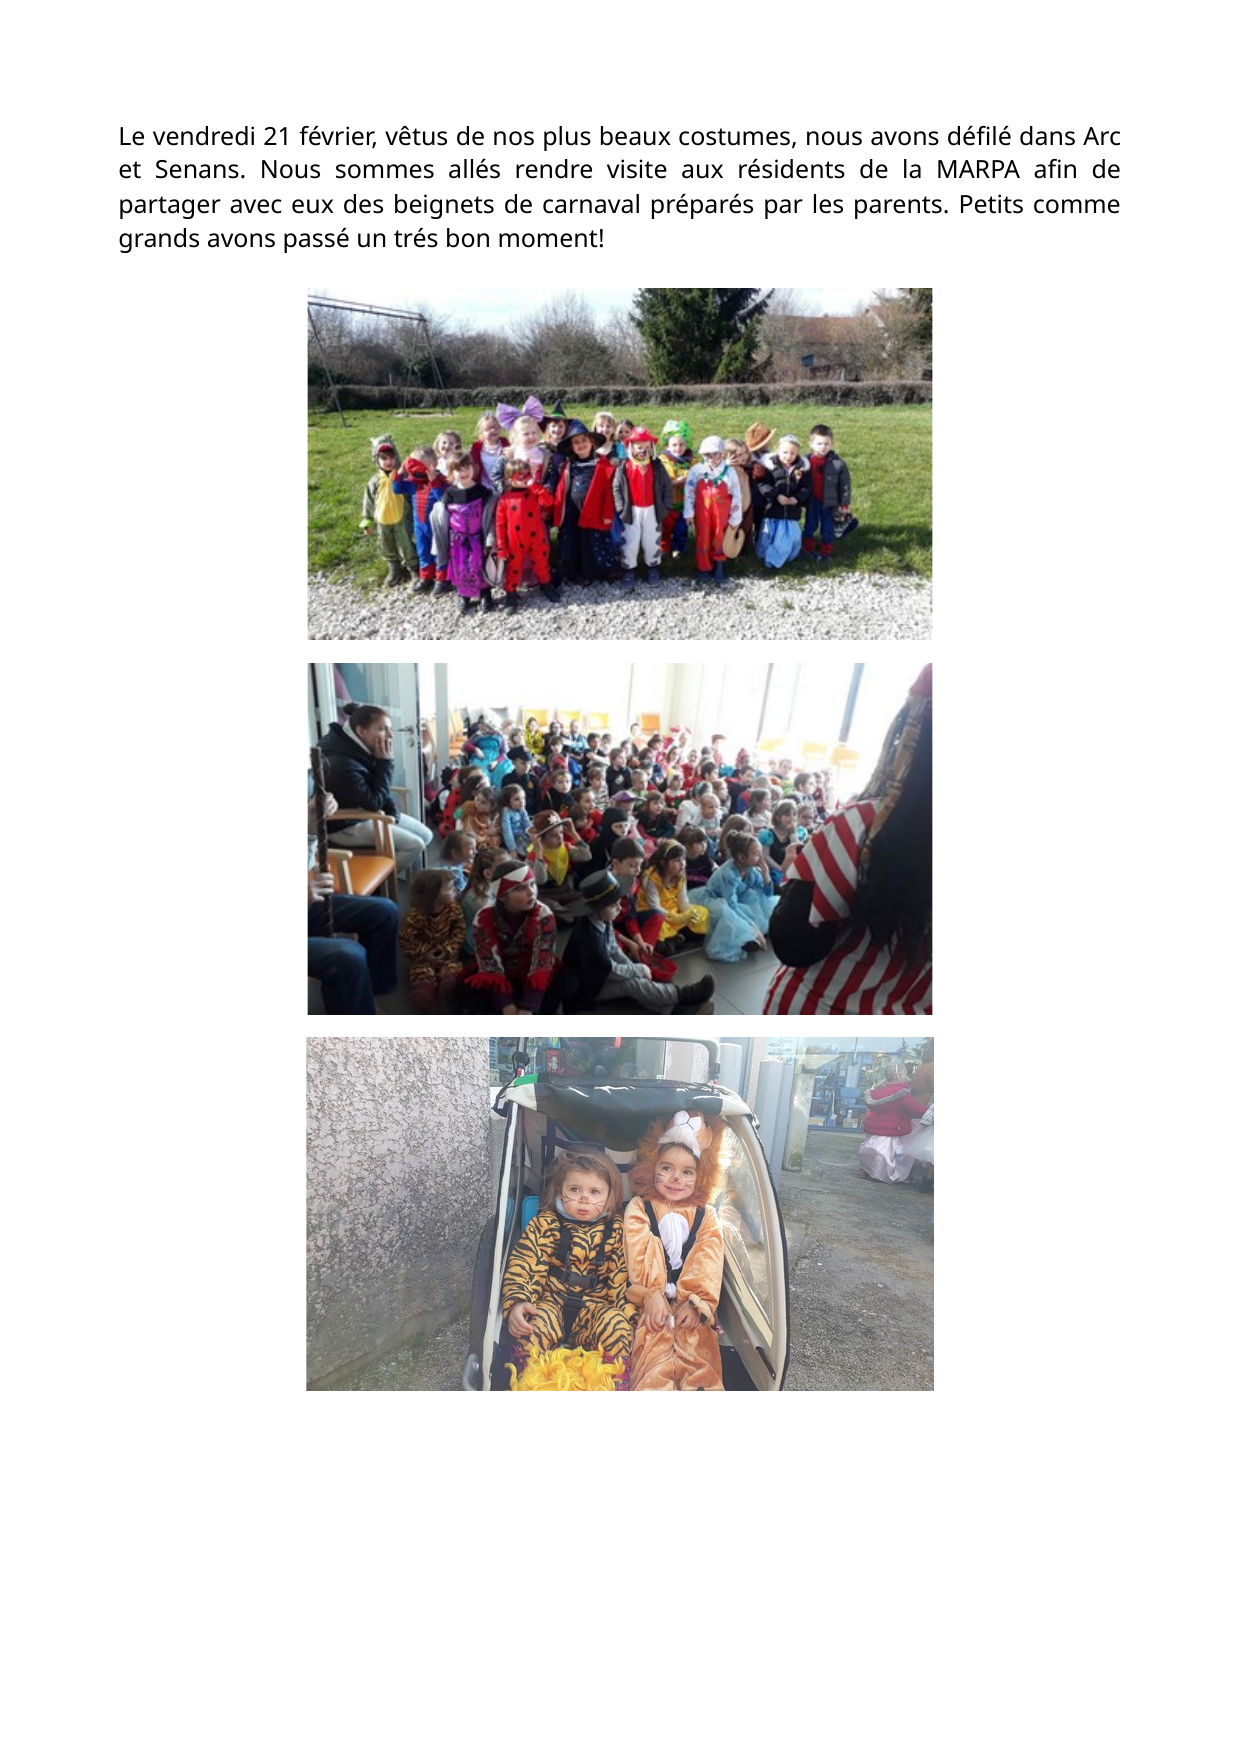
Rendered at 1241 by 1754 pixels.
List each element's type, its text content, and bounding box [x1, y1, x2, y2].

picture [307, 288, 933, 640]
text Le vendredi 21 février, vêtus de nos plus beaux costumes, nous avons défilé dans Arc et Senans. Nous sommes allés rendre visite aux résidents de la MARPA afin de partager avec eux des beignets de carnaval préparés par les parents. Petits comme grands avons passé un trés bon moment! [118, 118, 1122, 254]
picture [307, 663, 933, 1015]
picture [306, 1037, 934, 1391]
